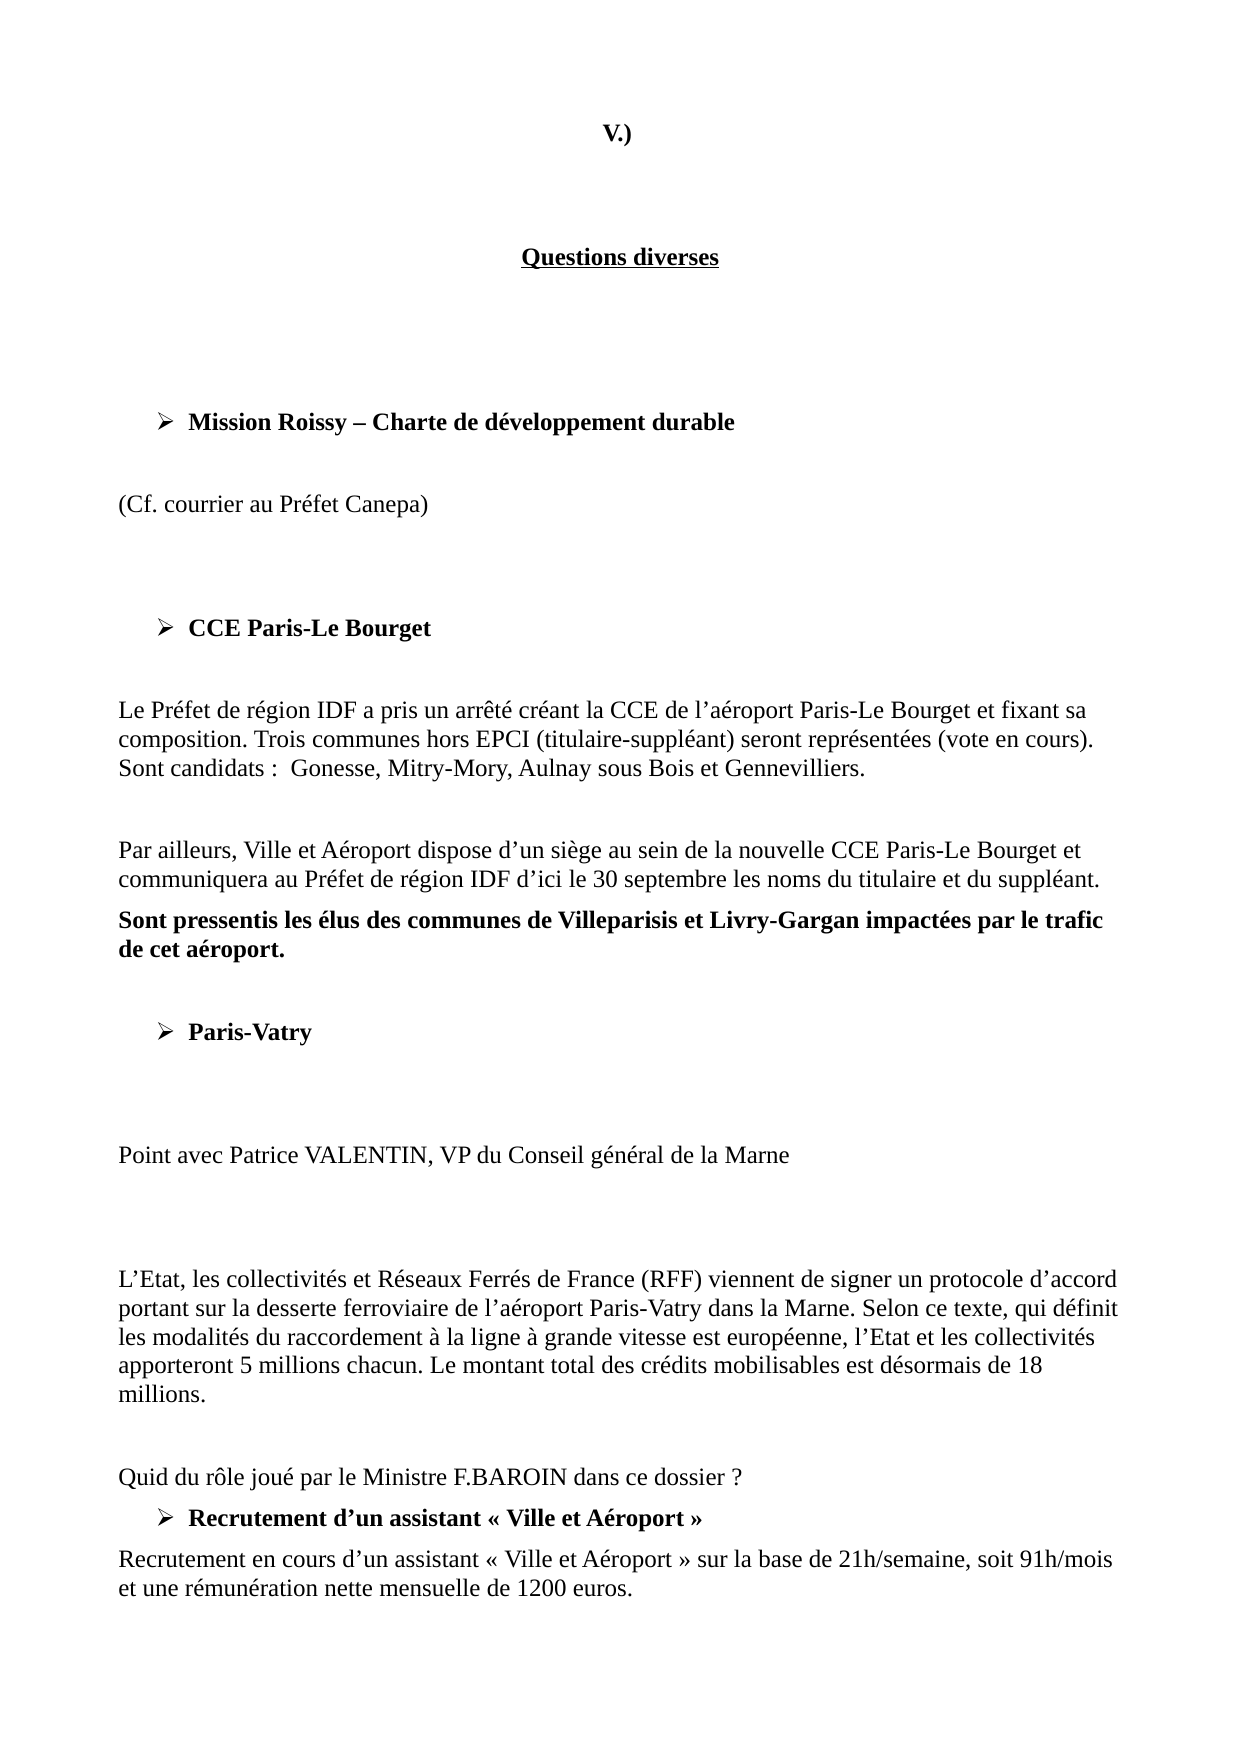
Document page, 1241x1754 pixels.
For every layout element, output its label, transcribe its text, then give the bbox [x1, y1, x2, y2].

text Ø Mission Roissy – Charte de développement durable [156, 407, 1122, 436]
text (Cf. courrier au Préfet Canepa) [118, 489, 1122, 518]
text Par ailleurs, Ville et Aéroport dispose d’un siège au sein de la nouvelle CCE Paris-Le Bourget et communiquera au Préfet de région IDF d’ici le 30 septembre les noms du titulaire et du suppléant. [118, 836, 1122, 893]
text Sont pressentis les élus des communes de Villeparisis et Livry-Gargan impactées par le trafic de cet aéroport. [118, 906, 1122, 963]
text Le Préfet de région IDF a pris un arrêté créant la CCE de l’aéroport Paris-Le Bourget et fixant sa composition. Trois communes hors EPCI (titulaire-suppléant) seront représentées (vote en cours). Sont candidats : Gonesse, Mitry-Mory, Aulnay sous Bois et Gennevilliers. [118, 696, 1122, 782]
text Ø Paris-Vatry [156, 1017, 1122, 1046]
text V.) [118, 118, 1122, 147]
text Ø Recrutement d’un assistant « Ville et Aéroport » [156, 1503, 1122, 1532]
text Point avec Patrice VALENTIN, VP du Conseil général de la Marne [118, 1141, 1122, 1169]
text L’Etat, les collectivités et Réseaux Ferrés de France (RFF) viennent de signer un protocole d’accord portant sur la desserte ferroviaire de l’aéroport Paris-Vatry dans la Marne. Selon ce texte, qui définit les modalités du raccordement à la ligne à grande vitesse est européenne, l’Etat et les collectivités apporteront 5 millions chacun. Le montant total des crédits mobilisables est désormais de 18 millions. [118, 1264, 1122, 1408]
text Quid du rôle joué par le Ministre F.BAROIN dans ce dossier ? [118, 1462, 1122, 1491]
text Questions diverses [118, 242, 1122, 271]
text Ø CCE Paris-Le Bourget [156, 613, 1122, 642]
text Recrutement en cours d’un assistant « Ville et Aéroport » sur la base de 21h/semaine, soit 91h/mois et une rémunération nette mensuelle de 1200 euros. [118, 1544, 1122, 1602]
